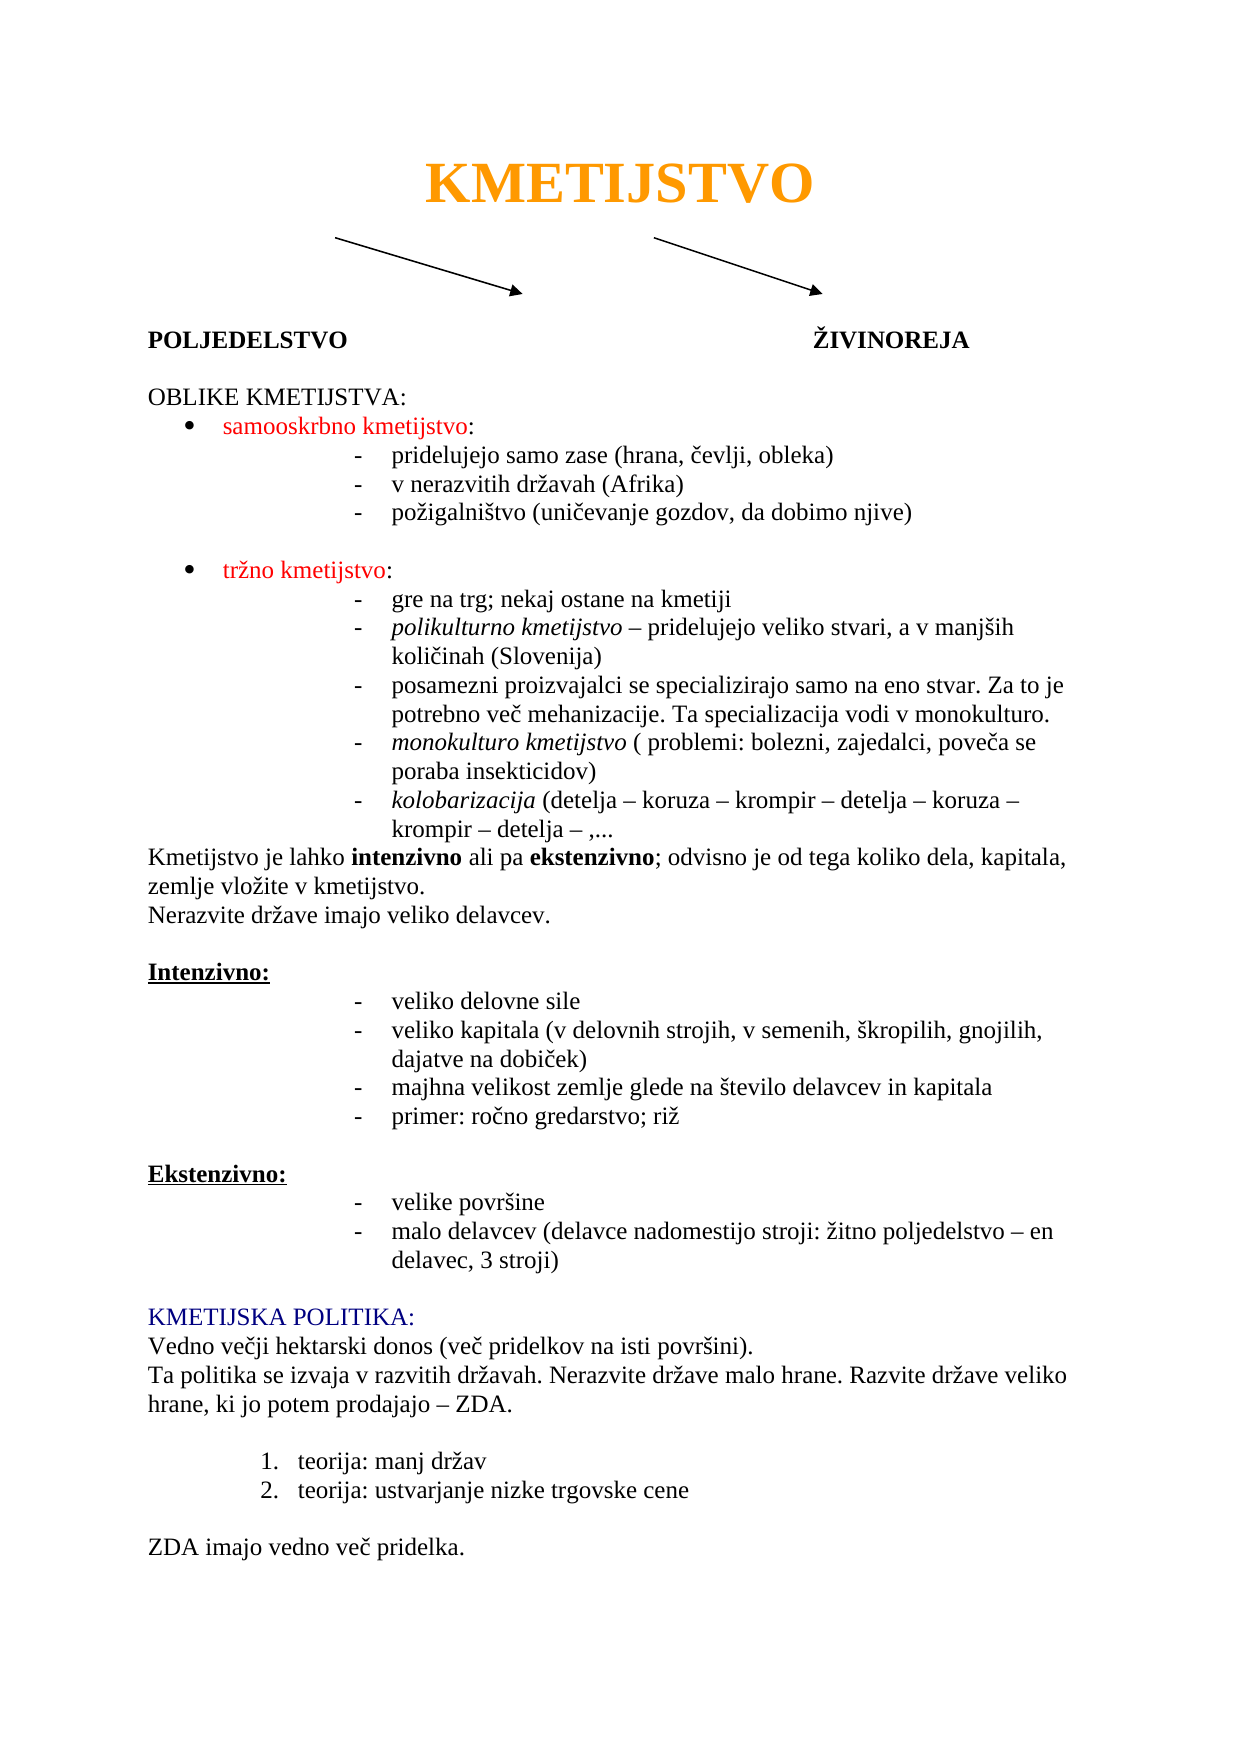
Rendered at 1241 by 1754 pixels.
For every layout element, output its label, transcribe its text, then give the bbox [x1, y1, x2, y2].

text ZDA imajo vedno več pridelka. [148, 1532, 1093, 1561]
text Kmetijstvo je lahko intenzivno ali pa ekstenzivno; odvisno je od tega koliko dela, kapitala, zemlje vložite v kmetijstvo. [148, 842, 1093, 900]
list kolobarizacija (detelja – koruza – krompir – detelja – koruza – krompir – detelja – ,... [354, 785, 1093, 842]
text OBLIKE KMETIJSTVA: [148, 382, 1093, 411]
list požigalništvo (uničevanje gozdov, da dobimo njive) [354, 497, 1093, 526]
list velike površine [354, 1187, 1093, 1216]
list malo delavcev (delavce nadomestijo stroji: žitno poljedelstvo – en delavec, 3 stroji) [354, 1216, 1093, 1274]
list teorija: manj držav [260, 1446, 1093, 1475]
list veliko delovne sile [354, 986, 1093, 1015]
text Ekstenzivno: [148, 1159, 1093, 1187]
text Ta politika se izvaja v razvitih državah. Nerazvite države malo hrane. Razvite države veliko hrane, ki jo potem prodajajo – ZDA. [148, 1360, 1093, 1417]
list teorija: ustvarjanje nizke trgovske cene [260, 1475, 1093, 1504]
list gre na trg; nekaj ostane na kmetiji [354, 584, 1093, 612]
text Vedno večji hektarski donos (več pridelkov na isti površini). [148, 1331, 1093, 1360]
text Nerazvite države imajo veliko delavcev. [148, 900, 1093, 929]
title KMETIJSTVO [148, 148, 1093, 215]
list samooskrbno kmetijstvo: [185, 411, 1093, 440]
list tržno kmetijstvo: [185, 555, 1093, 584]
list v nerazvitih državah (Afrika) [354, 469, 1093, 497]
list monokulturo kmetijstvo ( problemi: bolezni, zajedalci, poveča se poraba insekticidov) [354, 727, 1093, 785]
list posamezni proizvajalci se specializirajo samo na eno stvar. Za to je potrebno več mehanizacije. Ta specializacija vodi v monokulturo. [354, 670, 1093, 727]
text POLJEDELSTVO ŽIVINOREJA [148, 325, 1093, 354]
list majhna velikost zemlje glede na število delavcev in kapitala [354, 1072, 1093, 1101]
list veliko kapitala (v delovnih strojih, v semenih, škropilih, gnojilih, dajatve na dobiček) [354, 1015, 1093, 1072]
list pridelujejo samo zase (hrana, čevlji, obleka) [354, 440, 1093, 469]
text KMETIJSKA POLITIKA: [148, 1302, 1093, 1331]
list polikulturno kmetijstvo – pridelujejo veliko stvari, a v manjših količinah (Slovenija) [354, 612, 1093, 670]
list primer: ročno gredarstvo; riž [354, 1101, 1093, 1130]
text Intenzivno: [148, 957, 1093, 986]
